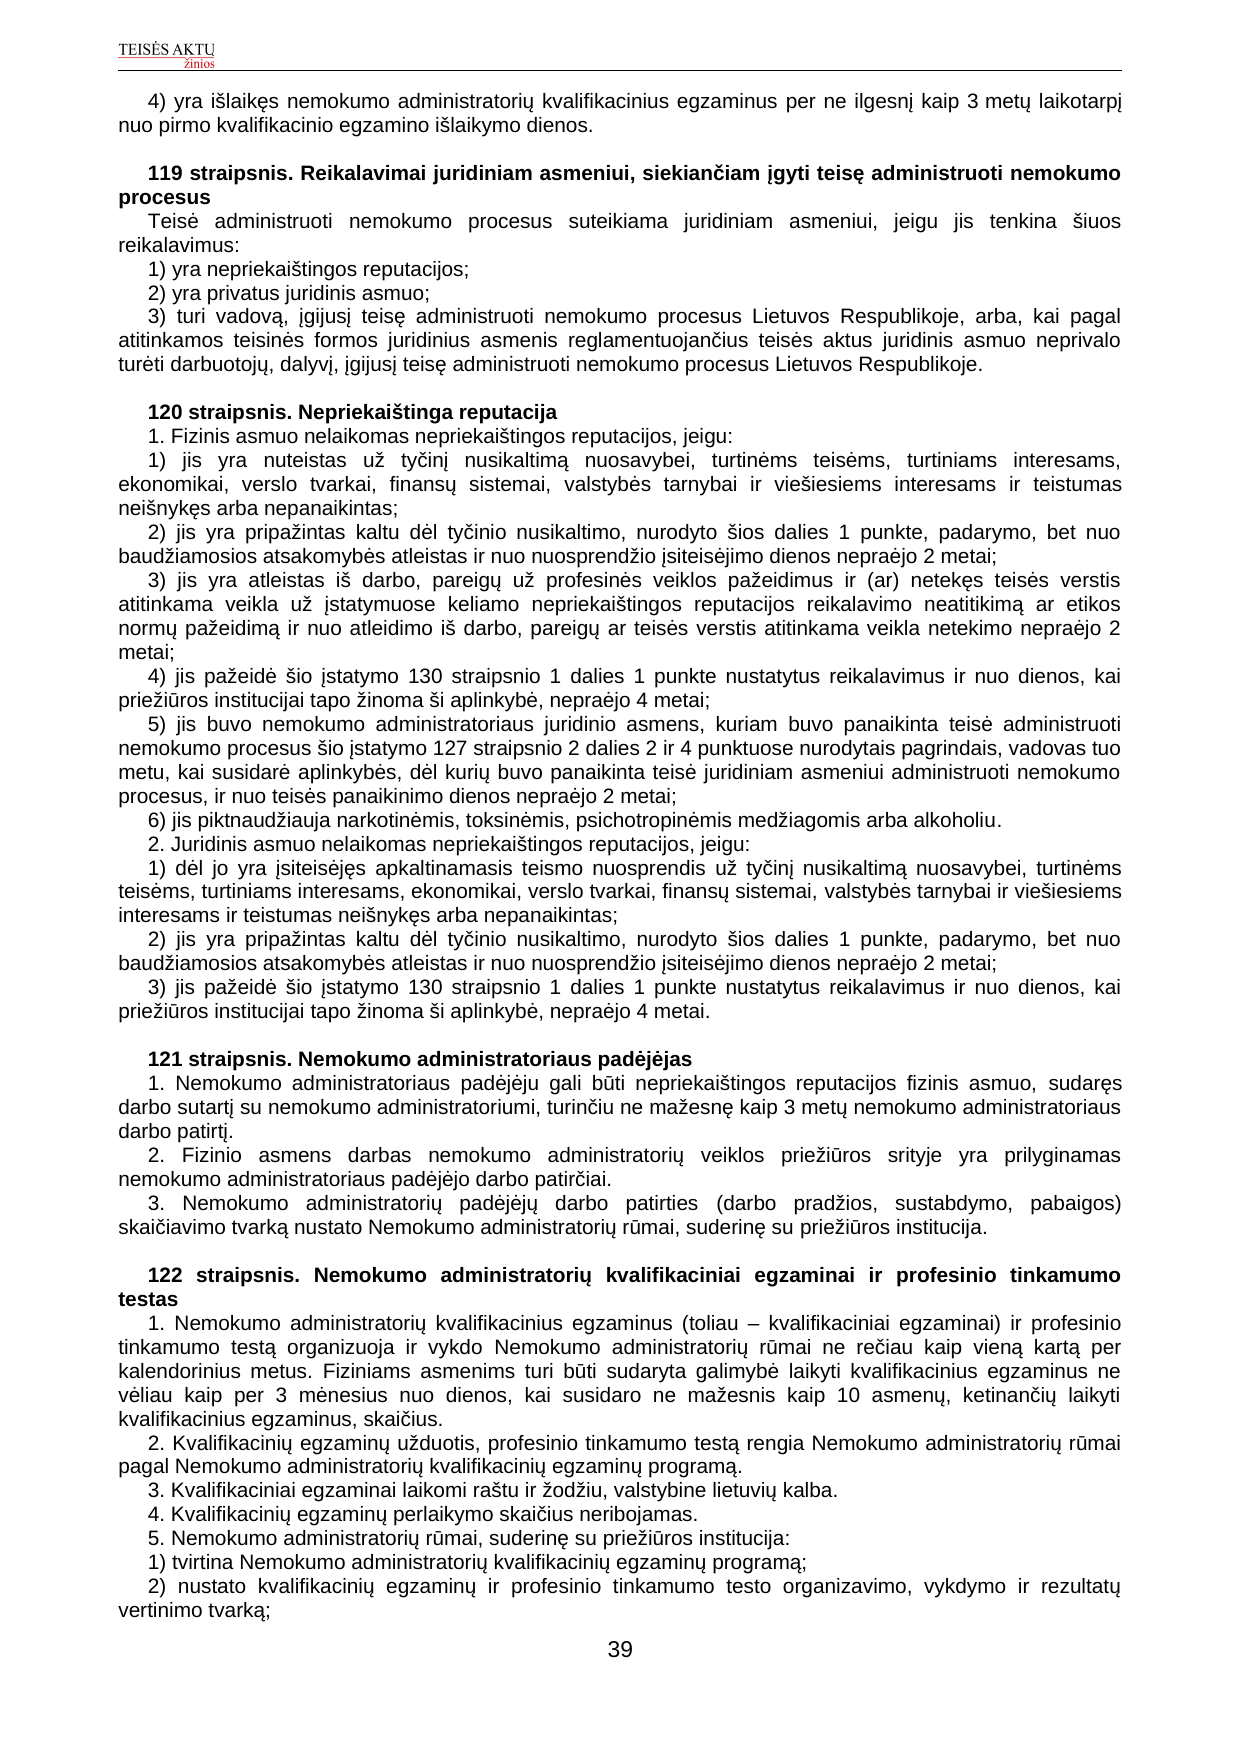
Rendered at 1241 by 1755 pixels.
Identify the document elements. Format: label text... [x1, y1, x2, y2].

text Teisė administruoti nemokumo procesus suteikiama juridiniam asmeniui, jeigu jis tenkina šiuos reikalavimus: [118, 208, 1122, 256]
text 119 straipsnis. Reikalavimai juridiniam asmeniui, siekiančiam įgyti teisę administruoti nemokumo procesus [118, 161, 1122, 208]
text 1. Fizinis asmuo nelaikomas nepriekaištingos reputacijos, jeigu: [118, 424, 1122, 448]
text 2. Kvalifikacinių egzaminų užduotis, profesinio tinkamumo testą rengia Nemokumo administratorių rūmai pagal Nemokumo administratorių kvalifikacinių egzaminų programą. [118, 1430, 1122, 1478]
text 1. Nemokumo administratoriaus padėjėju gali būti nepriekaištingos reputacijos fizinis asmuo, sudaręs darbo sutartį su nemokumo administratoriumi, turinčiu ne mažesnę kaip 3 metų nemokumo administratoriaus darbo patirtį. [118, 1071, 1122, 1143]
text 2) nustato kvalifikacinių egzaminų ir profesinio tinkamumo testo organizavimo, vykdymo ir rezultatų vertinimo tvarką; [118, 1574, 1122, 1622]
text 2) yra privatus juridinis asmuo; [118, 280, 1122, 304]
text 1) dėl jo yra įsiteisėjęs apkaltinamasis teismo nuosprendis už tyčinį nusikaltimą nuosavybei, turtinėms teisėms, turtiniams interesams, ekonomikai, verslo tvarkai, finansų sistemai, valstybės tarnybai ir viešiesiems interesams ir teistumas neišnykęs arba nepanaikintas; [118, 855, 1122, 927]
text 3. Nemokumo administratorių padėjėjų darbo patirties (darbo pradžios, sustabdymo, pabaigos) skaičiavimo tvarką nustato Nemokumo administratorių rūmai, suderinę su priežiūros institucija. [118, 1191, 1122, 1239]
text 4) jis pažeidė šio įstatymo 130 straipsnio 1 dalies 1 punkte nustatytus reikalavimus ir nuo dienos, kai priežiūros institucijai tapo žinoma ši aplinkybė, nepraėjo 4 metai; [118, 664, 1122, 712]
text 3) jis yra atleistas iš darbo, pareigų už profesinės veiklos pažeidimus ir (ar) netekęs teisės verstis atitinkama veikla už įstatymuose keliamo nepriekaištingos reputacijos reikalavimo neatitikimą ar etikos normų pažeidimą ir nuo atleidimo iš darbo, pareigų ar teisės verstis atitinkama veikla netekimo nepraėjo 2 metai; [118, 568, 1122, 664]
text 3) turi vadovą, įgijusį teisę administruoti nemokumo procesus Lietuvos Respublikoje, arba, kai pagal atitinkamos teisinės formos juridinius asmenis reglamentuojančius teisės aktus juridinis asmuo neprivalo turėti darbuotojų, dalyvį, įgijusį teisę administruoti nemokumo procesus Lietuvos Respublikoje. [118, 304, 1122, 376]
text 3) jis pažeidė šio įstatymo 130 straipsnio 1 dalies 1 punkte nustatytus reikalavimus ir nuo dienos, kai priežiūros institucijai tapo žinoma ši aplinkybė, nepraėjo 4 metai. [118, 975, 1122, 1023]
text 1. Nemokumo administratorių kvalifikacinius egzaminus (toliau – kvalifikaciniai egzaminai) ir profesinio tinkamumo testą organizuoja ir vykdo Nemokumo administratorių rūmai ne rečiau kaip vieną kartą per kalendorinius metus. Fiziniams asmenims turi būti sudaryta galimybė laikyti kvalifikacinius egzaminus ne vėliau kaip per 3 mėnesius nuo dienos, kai susidaro ne mažesnis kaip 10 asmenų, ketinančių laikyti kvalifikacinius egzaminus, skaičius. [118, 1311, 1122, 1430]
text 5) jis buvo nemokumo administratoriaus juridinio asmens, kuriam buvo panaikinta teisė administruoti nemokumo procesus šio įstatymo 127 straipsnio 2 dalies 2 ir 4 punktuose nurodytais pagrindais, vadovas tuo metu, kai susidarė aplinkybės, dėl kurių buvo panaikinta teisė juridiniam asmeniui administruoti nemokumo procesus, ir nuo teisės panaikinimo dienos nepraėjo 2 metai; [118, 712, 1122, 807]
text 2. Juridinis asmuo nelaikomas nepriekaištingos reputacijos, jeigu: [118, 831, 1122, 855]
text 121 straipsnis. Nemokumo administratoriaus padėjėjas [118, 1047, 1122, 1071]
text 4. Kvalifikacinių egzaminų perlaikymo skaičius neribojamas. [118, 1502, 1122, 1526]
text 5. Nemokumo administratorių rūmai, suderinę su priežiūros institucija: [118, 1526, 1122, 1550]
text 120 straipsnis. Nepriekaištinga reputacija [118, 400, 1122, 424]
text 2) jis yra pripažintas kaltu dėl tyčinio nusikaltimo, nurodyto šios dalies 1 punkte, padarymo, bet nuo baudžiamosios atsakomybės atleistas ir nuo nuosprendžio įsiteisėjimo dienos nepraėjo 2 metai; [118, 520, 1122, 568]
text 3. Kvalifikaciniai egzaminai laikomi raštu ir žodžiu, valstybine lietuvių kalba. [118, 1478, 1122, 1502]
text 122 straipsnis. Nemokumo administratorių kvalifikaciniai egzaminai ir profesinio tinkamumo testas [118, 1263, 1122, 1311]
text 2) jis yra pripažintas kaltu dėl tyčinio nusikaltimo, nurodyto šios dalies 1 punkte, padarymo, bet nuo baudžiamosios atsakomybės atleistas ir nuo nuosprendžio įsiteisėjimo dienos nepraėjo 2 metai; [118, 927, 1122, 975]
text 1) jis yra nuteistas už tyčinį nusikaltimą nuosavybei, turtinėms teisėms, turtiniams interesams, ekonomikai, verslo tvarkai, finansų sistemai, valstybės tarnybai ir viešiesiems interesams ir teistumas neišnykęs arba nepanaikintas; [118, 448, 1122, 520]
text 4) yra išlaikęs nemokumo administratorių kvalifikacinius egzaminus per ne ilgesnį kaip 3 metų laikotarpį nuo pirmo kvalifikacinio egzamino išlaikymo dienos. [118, 89, 1122, 137]
text 2. Fizinio asmens darbas nemokumo administratorių veiklos priežiūros srityje yra prilyginamas nemokumo administratoriaus padėjėjo darbo patirčiai. [118, 1143, 1122, 1191]
text 6) jis piktnaudžiauja narkotinėmis, toksinėmis, psichotropinėmis medžiagomis arba alkoholiu. [118, 807, 1122, 831]
text 1) tvirtina Nemokumo administratorių kvalifikacinių egzaminų programą; [118, 1550, 1122, 1574]
text 1) yra nepriekaištingos reputacijos; [118, 256, 1122, 280]
